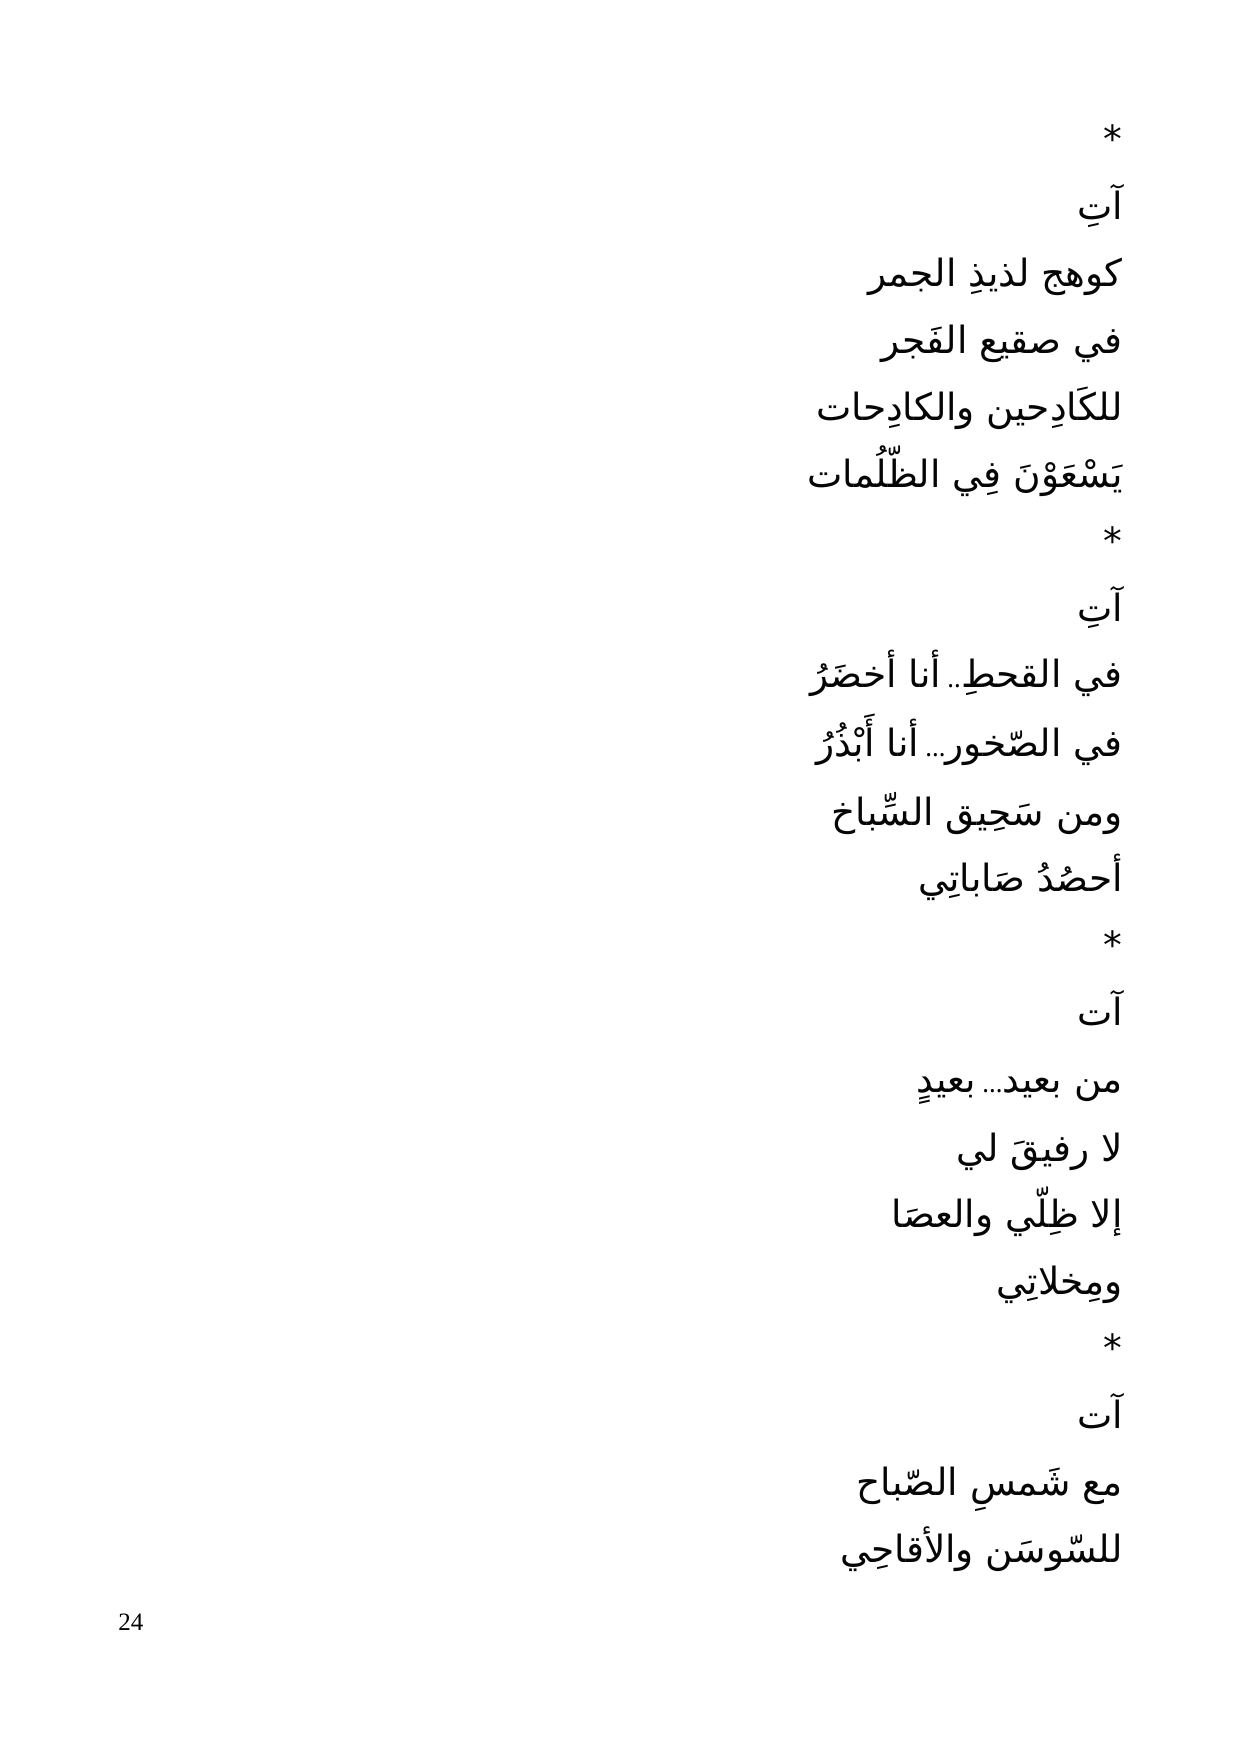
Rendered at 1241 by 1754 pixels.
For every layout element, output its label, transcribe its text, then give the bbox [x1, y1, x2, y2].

text ومِخلاتِي [118, 1260, 1122, 1304]
text آتِ [118, 185, 1122, 229]
text لا رفيقَ لي [118, 1126, 1122, 1170]
text * [118, 519, 1122, 563]
text من بعيد... بعيدٍ [118, 1058, 1122, 1103]
text آتِ [118, 586, 1122, 630]
text آت [118, 991, 1122, 1034]
text للكَادِحين والكادِحات [118, 386, 1122, 429]
text إلا ظِلّي والعصَا [118, 1193, 1122, 1237]
text في القحطِ.. أنا أخضَرُ [118, 653, 1122, 698]
text * [118, 1327, 1122, 1371]
text * [118, 924, 1122, 968]
text للسّوسَن والأقاحِي [118, 1527, 1122, 1571]
text أحصُدُ صَاباتِي [118, 857, 1122, 901]
text في الصّخور... أنا أَبْذُرُ [118, 722, 1122, 767]
text آت [118, 1394, 1122, 1437]
text في صقيع الفَجر [118, 319, 1122, 362]
text مع شَمسِ الصّباح [118, 1461, 1122, 1504]
text كوهج لذيذِ الجمر [118, 252, 1122, 296]
text ومن سَحِيق السِّباخ [118, 790, 1122, 834]
text يَسْعَوْنَ فِي الظّلُمات [118, 452, 1122, 496]
text * [118, 118, 1122, 162]
